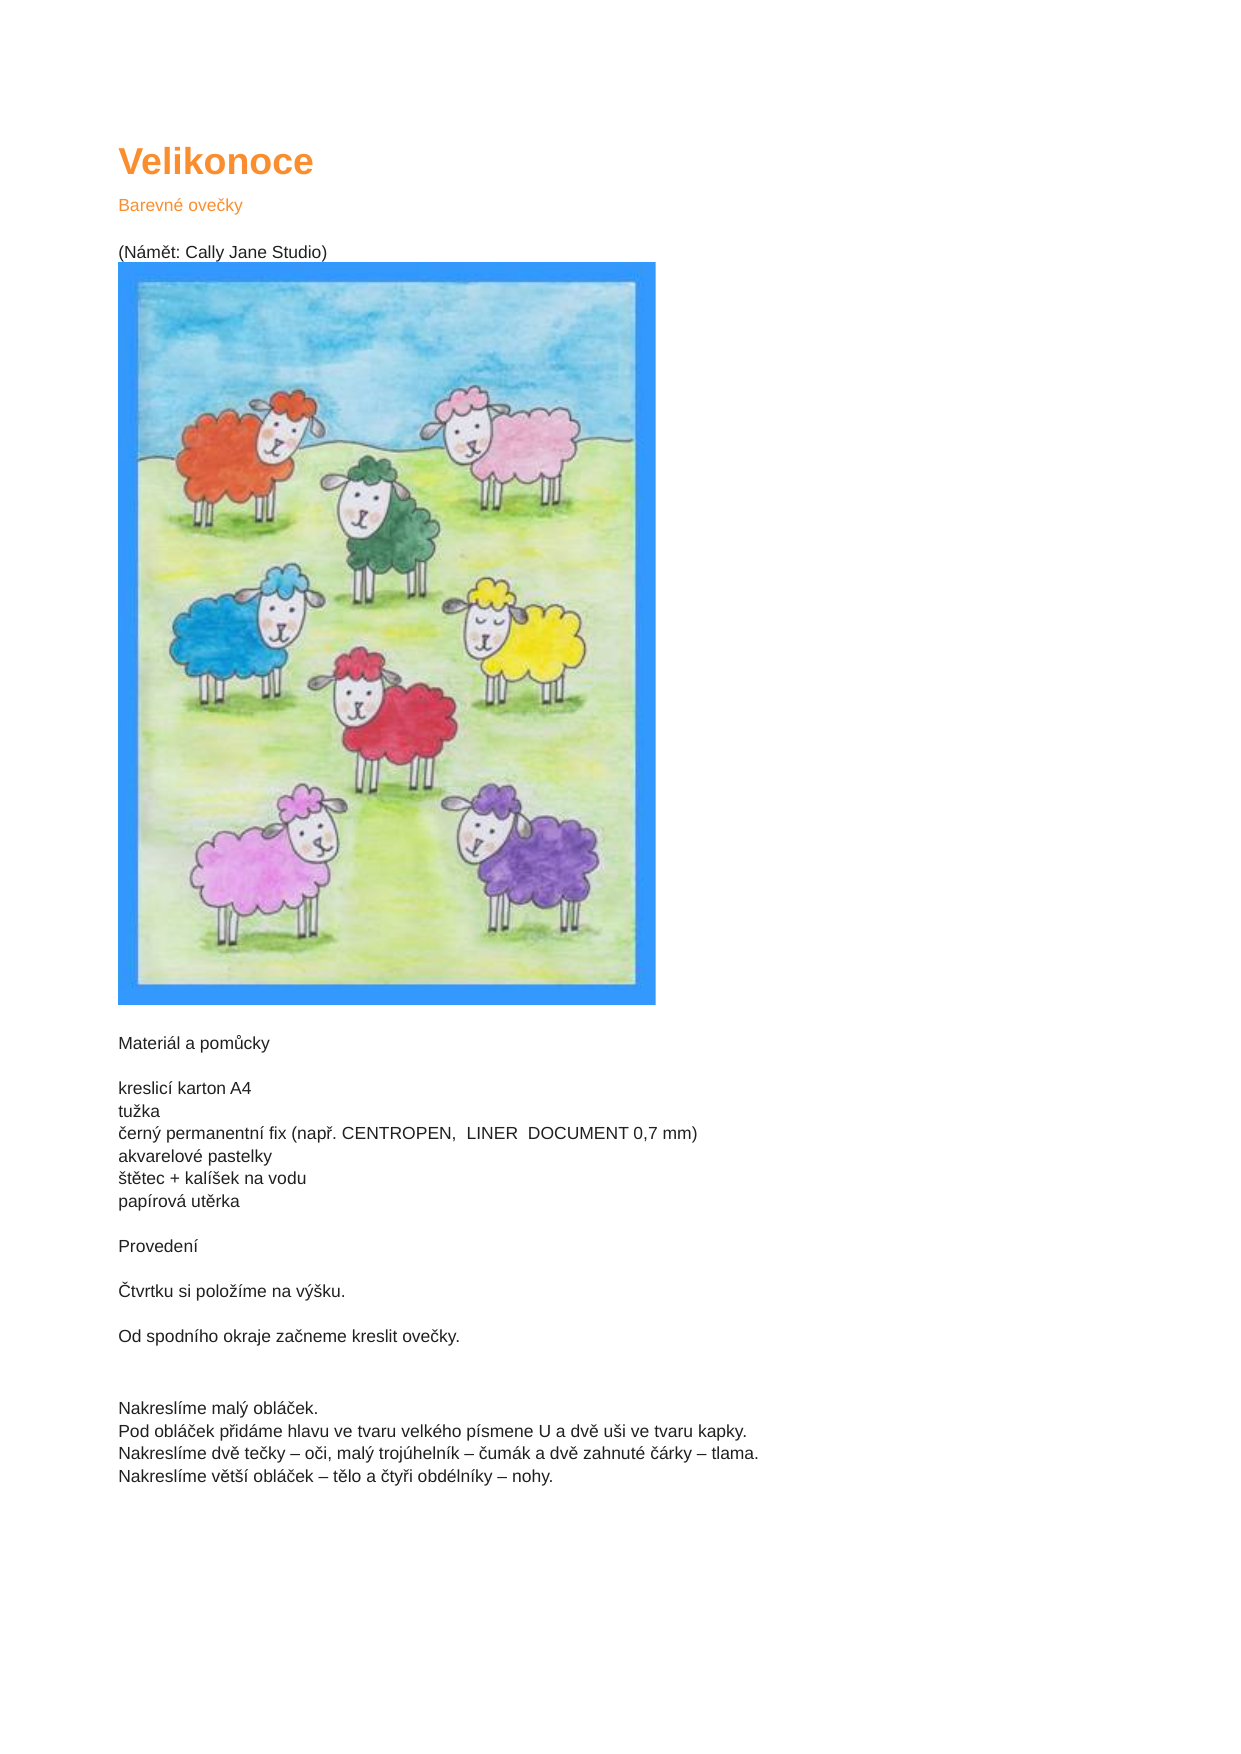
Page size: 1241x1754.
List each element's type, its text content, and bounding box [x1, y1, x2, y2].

picture [118, 262, 656, 1005]
text Nakreslíme malý obláček. Pod obláček přidáme hlavu ve tvaru velkého písmene U a dvě uši ve tvaru kapky. Nakreslíme dvě tečky – oči, malý trojúhelník – čumák a dvě zahnuté čárky – tlama. Nakreslíme větší obláček – tělo a čtyři obdélníky – nohy. [118, 1396, 1122, 1514]
subtitle Velikonoce [118, 139, 1122, 182]
subtitle Barevné ovečky [118, 194, 1122, 215]
text (Námět: Cally Jane Studio) Materiál a pomůcky kreslicí karton A4 tužka černý permanentní fix (např. CENTROPEN, LINER DOCUMENT 0,7 mm) akvarelové pastelky štětec + kalíšek na vodu papírová utěrka Provedení Čtvrtku si položíme na výšku. Od spodního okraje začneme kreslit ovečky. [118, 240, 1122, 1346]
